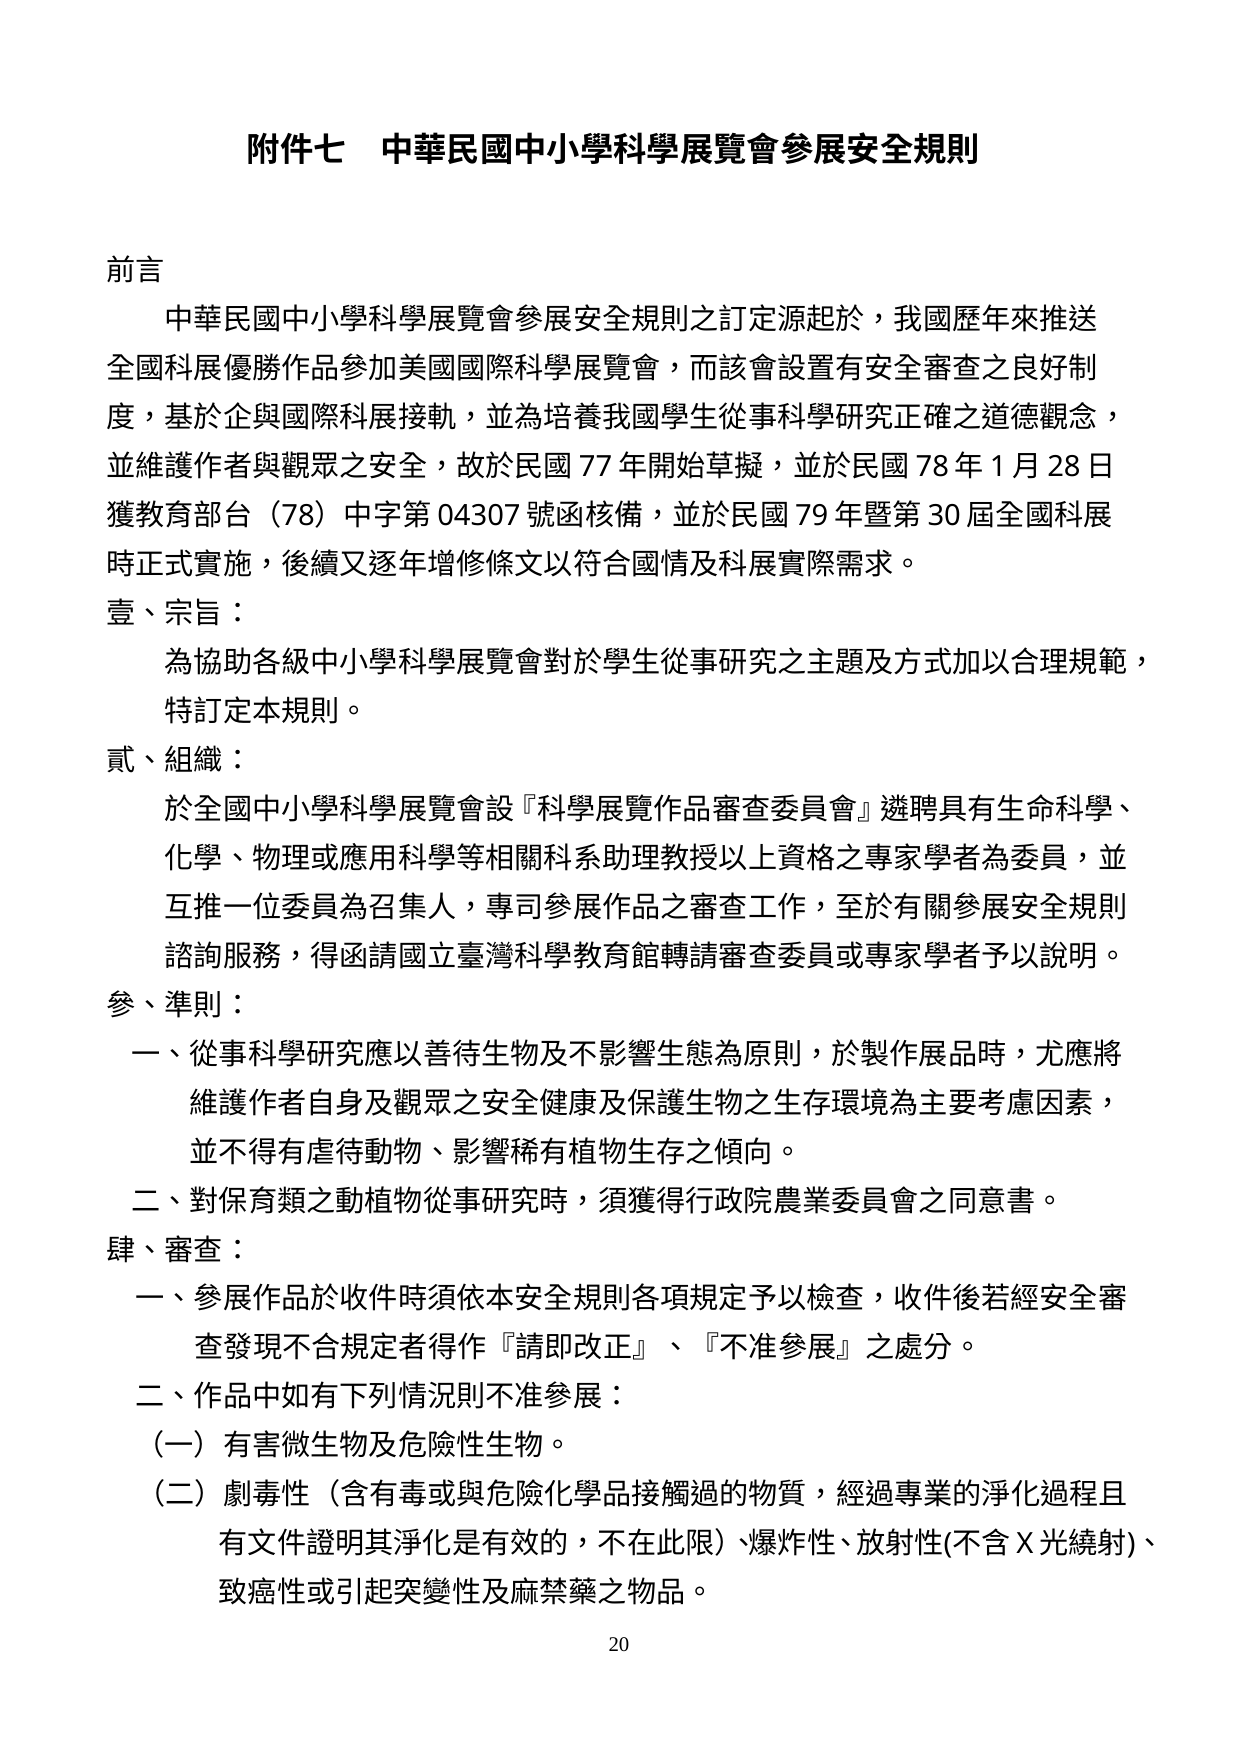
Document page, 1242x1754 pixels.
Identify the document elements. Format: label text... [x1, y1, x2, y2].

text 參、準則： [106, 976, 1135, 1025]
text 二、作品中如有下列情況則不准參展： [135, 1368, 1135, 1417]
text 壹、宗旨： [106, 584, 1135, 633]
text （二）劇毒性（含有毒或與危險化學品接觸過的物質，經過專業的淨化過程且有文件證明其淨化是有效的，不在此限）、爆炸性、放射性(不含X光繞射)、致癌性或引起突變性及麻禁藥之物品。 [136, 1466, 1135, 1612]
text 為協助各級中小學科學展覽會對於學生從事研究之主題及方式加以合理規範，特訂定本規則。 [164, 633, 1135, 731]
text 二、對保育類之動植物從事研究時，須獲得行政院農業委員會之同意書。 [131, 1172, 1135, 1221]
text 於全國中小學科學展覽會設『科學展覽作品審查委員會』遴聘具有生命科學、化學、物理或應用科學等相關科系助理教授以上資格之專家學者為委員，並互推一位委員為召集人，專司參展作品之審查工作，至於有關參展安全規則諮詢服務，得函請國立臺灣科學教育館轉請審查委員或專家學者予以說明。 [164, 780, 1135, 976]
text 肆、審查： [106, 1221, 1135, 1270]
text 附件七 中華民國中小學科學展覽會參展安全規則 [106, 123, 1135, 171]
text 一、參展作品於收件時須依本安全規則各項規定予以檢查，收件後若經安全審查發現不合規定者得作『請即改正』、『不准參展』之處分。 [135, 1270, 1135, 1368]
text （一）有害微生物及危險性生物。 [135, 1417, 1135, 1466]
text 前言 [106, 242, 1135, 291]
text 一、從事科學研究應以善待生物及不影響生態為原則，於製作展品時，尤應將維護作者自身及觀眾之安全健康及保護生物之生存環境為主要考慮因素，並不得有虐待動物、影響稀有植物生存之傾向。 [131, 1025, 1135, 1172]
text 中華民國中小學科學展覽會參展安全規則之訂定源起於，我國歷年來推送全國科展優勝作品參加美國國際科學展覽會，而該會設置有安全審查之良好制度，基於企與國際科展接軌，並為培養我國學生從事科學研究正確之道德觀念，並維護作者與觀眾之安全，故於民國77年開始草擬，並於民國78年1月28日獲教育部台（78）中字第04307號函核備，並於民國79年暨第30屆全國科展時正式實施，後續又逐年增修條文以符合國情及科展實際需求。 [106, 291, 1125, 584]
text 貳、組織： [106, 731, 1135, 780]
